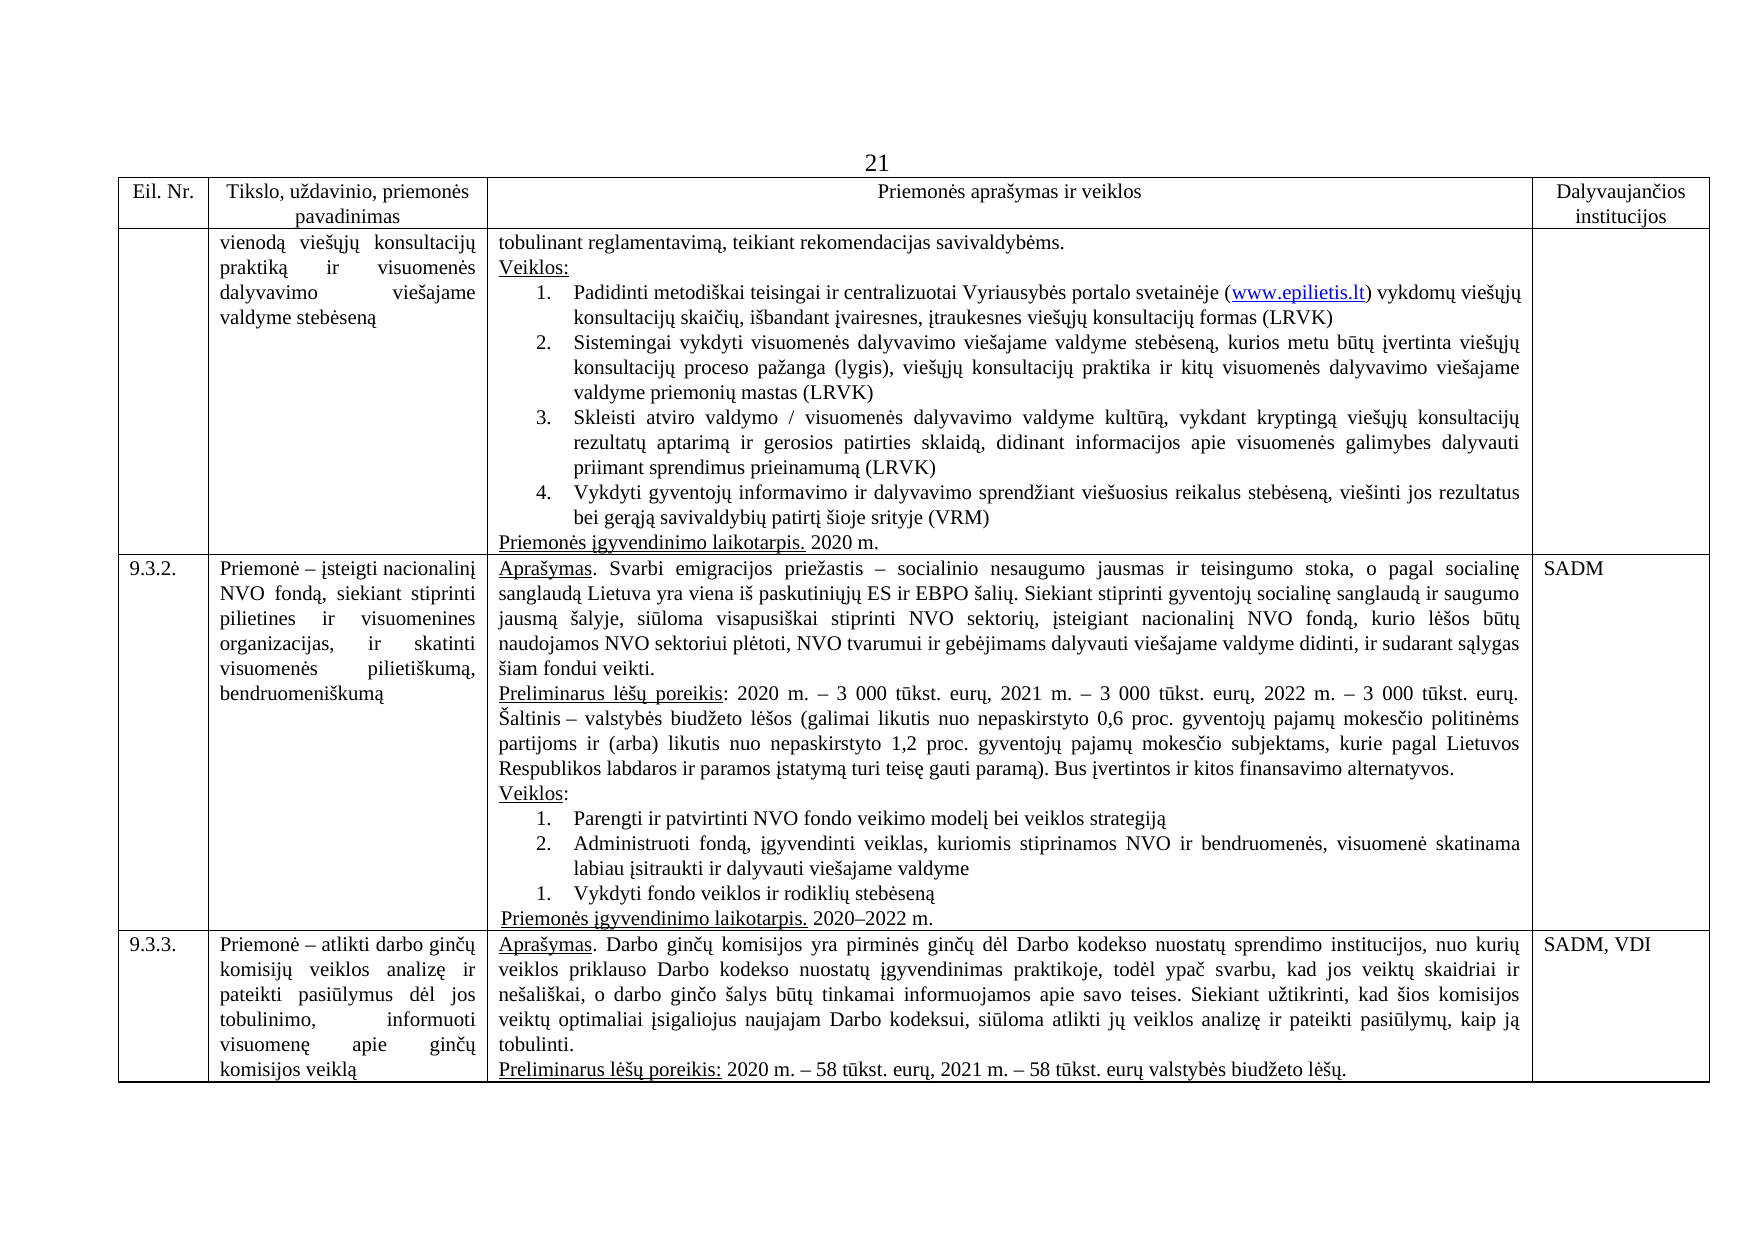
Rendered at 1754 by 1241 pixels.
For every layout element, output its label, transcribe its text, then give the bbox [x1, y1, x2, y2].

table_cell Priemonė – įsteigti nacionalinį NVO fondą, siekiant stiprinti pilietines ir visuomenines organizacijas, ir skatinti visuomenės pilietiškumą, bendruomeniškumą [209, 555, 487, 930]
table_cell SADM [1533, 555, 1709, 930]
table_cell Aprašymas. Svarbi emigracijos priežastis – socialinio nesaugumo jausmas ir teisingumo stoka, o pagal socialinę sanglaudą Lietuva yra viena iš paskutiniųjų ES ir EBPO šalių. Siekiant stiprinti gyventojų socialinę sanglaudą ir saugumo jausmą šalyje, siūloma visapusiškai stiprinti NVO sektorių, įsteigiant nacionalinį NVO fondą, kurio lėšos būtų naudojamos NVO sektoriui plėtoti, NVO tvarumui ir gebėjimams dalyvauti viešajame valdyme didinti, ir sudarant sąlygas šiam fondui veikti. Preliminarus lėšų poreikis: 2020 m. – 3 000 tūkst. eurų, 2021 m. – 3 000 tūkst. eurų, 2022 m. – 3 000 tūkst. eurų. Šaltinis – valstybės biudžeto lėšos (galimai likutis nuo nepaskirstyto 0,6 proc. gyventojų pajamų mokesčio politinėms partijoms ir (arba) likutis nuo nepaskirstyto 1,2 proc. gyventojų pajamų mokesčio subjektams, kurie pagal Lietuvos Respublikos labdaros ir paramos įstatymą turi teisę gauti paramą). Bus įvertintos ir kitos finansavimo alternatyvos. Veiklos: 1. Parengti ir patvirtinti NVO fondo veikimo modelį bei veiklos strategiją 2. Administruoti fondą, įgyvendinti veiklas, kuriomis stiprinamos NVO ir bendruomenės, visuomenė skatinama labiau įsitraukti ir dalyvauti viešajame valdyme 1. Vykdyti fondo veiklos ir rodiklių stebėseną Priemonės įgyvendinimo laikotarpis. 2020–2022 m. [488, 555, 1532, 930]
table_cell [1533, 229, 1709, 554]
table_cell 9.3.3. [119, 931, 208, 1081]
table_header Dalyvaujančios institucijos [1533, 178, 1709, 228]
table_cell vienodą viešųjų konsultacijų praktiką ir visuomenės dalyvavimo viešajame valdyme stebėseną [209, 229, 487, 554]
table_cell Aprašymas. Darbo ginčų komisijos yra pirminės ginčų dėl Darbo kodekso nuostatų sprendimo institucijos, nuo kurių veiklos priklauso Darbo kodekso nuostatų įgyvendinimas praktikoje, todėl ypač svarbu, kad jos veiktų skaidriai ir nešališkai, o darbo ginčo šalys būtų tinkamai informuojamos apie savo teises. Siekiant užtikrinti, kad šios komisijos veiktų optimaliai įsigaliojus naujajam Darbo kodeksui, siūloma atlikti jų veiklos analizę ir pateikti pasiūlymų, kaip ją tobulinti. Preliminarus lėšų poreikis: 2020 m. – 58 tūkst. eurų, 2021 m. – 58 tūkst. eurų valstybės biudžeto lėšų. [488, 931, 1532, 1081]
table_cell [119, 229, 208, 554]
table_cell 9.3.2. [119, 555, 208, 930]
table_header Priemonės aprašymas ir veiklos [488, 178, 1532, 228]
table_cell SADM, VDI [1533, 931, 1709, 1081]
table_header Tikslo, uždavinio, priemonės pavadinimas [209, 178, 487, 228]
table_cell Priemonė – atlikti darbo ginčų komisijų veiklos analizę ir pateikti pasiūlymus dėl jos tobulinimo, informuoti visuomenę apie ginčų komisijos veiklą [209, 931, 487, 1081]
table_header Eil. Nr. [119, 178, 208, 228]
table_cell tobulinant reglamentavimą, teikiant rekomendacijas savivaldybėms. Veiklos: 1. Padidinti metodiškai teisingai ir centralizuotai Vyriausybės portalo svetainėje (www.epilietis.lt) vykdomų viešųjų konsultacijų skaičių, išbandant įvairesnes, įtraukesnes viešųjų konsultacijų formas (LRVK) 2. Sistemingai vykdyti visuomenės dalyvavimo viešajame valdyme stebėseną, kurios metu būtų įvertinta viešųjų konsultacijų proceso pažanga (lygis), viešųjų konsultacijų praktika ir kitų visuomenės dalyvavimo viešajame valdyme priemonių mastas (LRVK) 3. Skleisti atviro valdymo / visuomenės dalyvavimo valdyme kultūrą, vykdant kryptingą viešųjų konsultacijų rezultatų aptarimą ir gerosios patirties sklaidą, didinant informacijos apie visuomenės galimybes dalyvauti priimant sprendimus prieinamumą (LRVK) 4. Vykdyti gyventojų informavimo ir dalyvavimo sprendžiant viešuosius reikalus stebėseną, viešinti jos rezultatus bei gerąją savivaldybių patirtį šioje srityje (VRM) Priemonės įgyvendinimo laikotarpis. 2020 m. [488, 229, 1532, 554]
